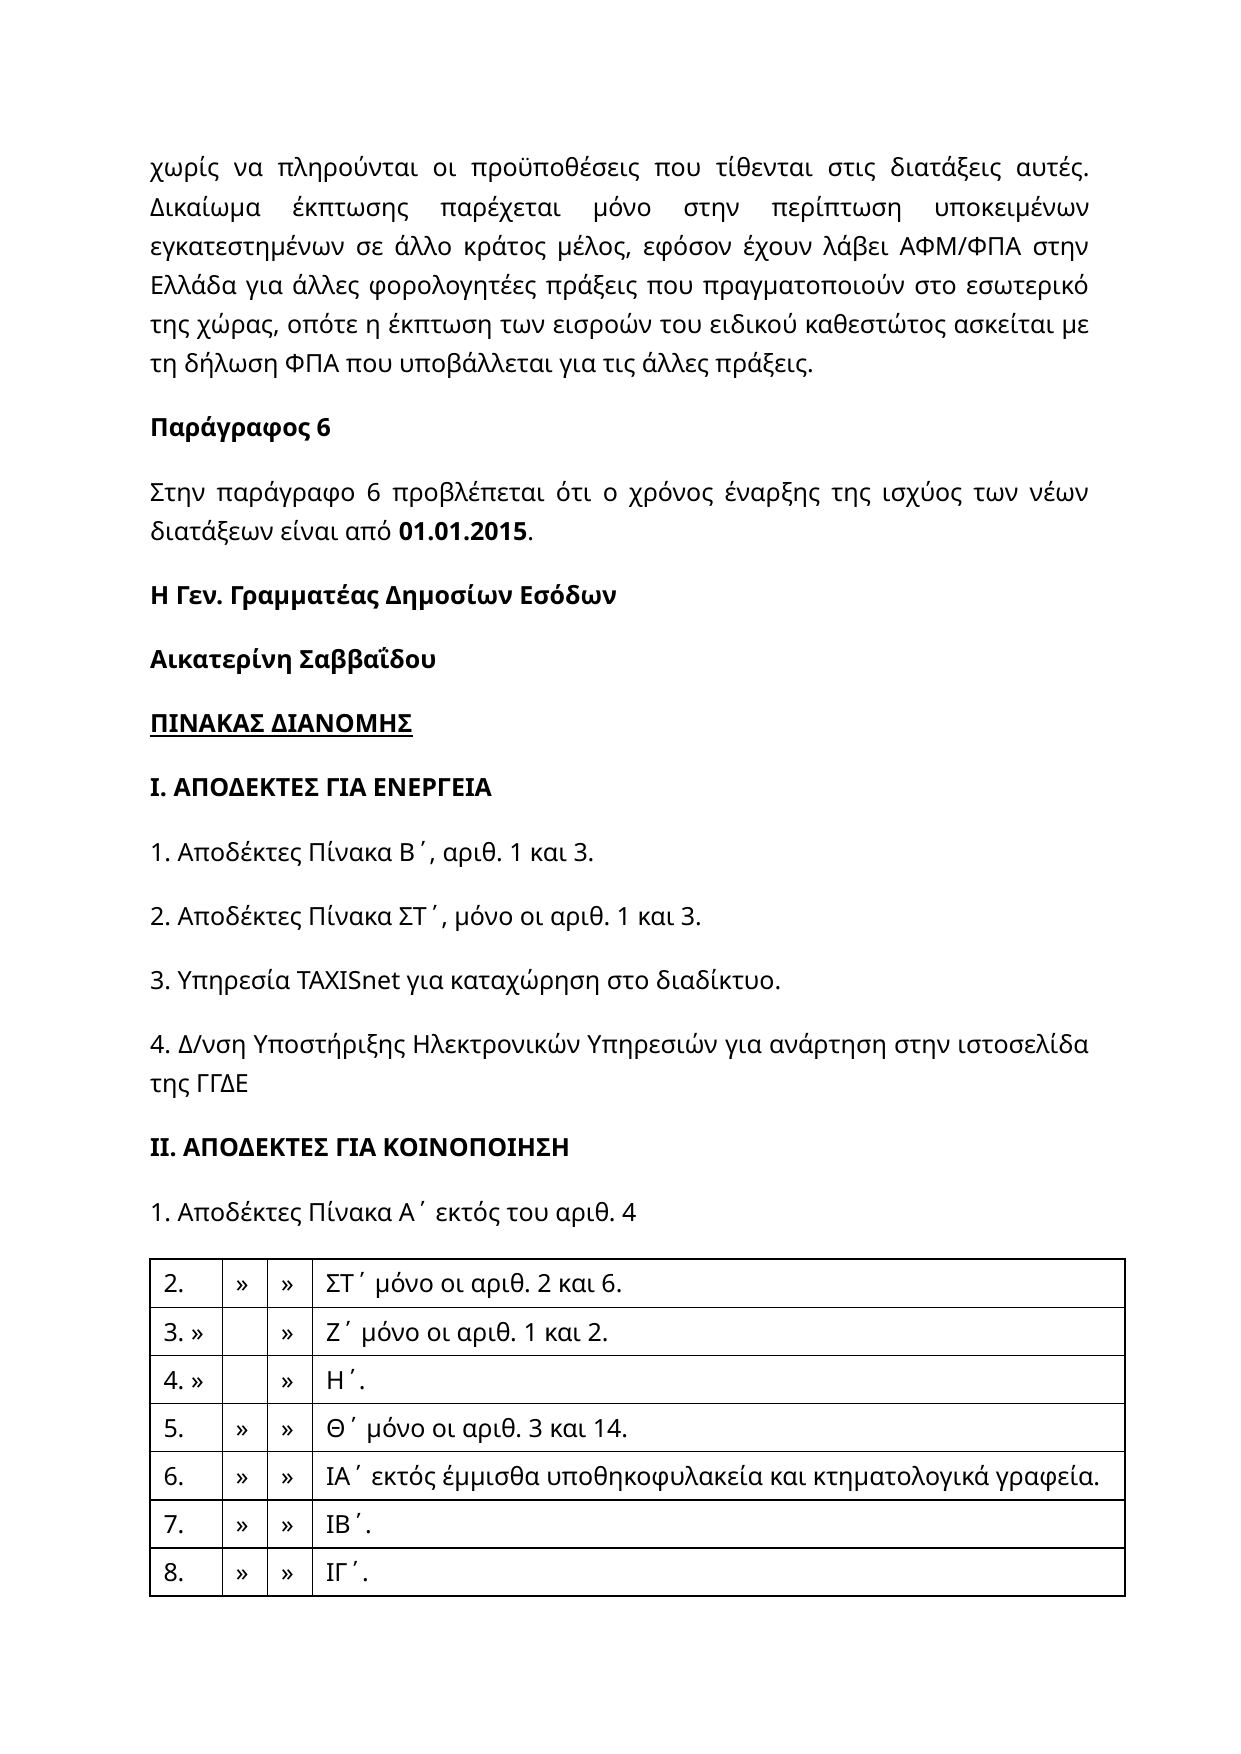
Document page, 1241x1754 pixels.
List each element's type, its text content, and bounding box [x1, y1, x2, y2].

table_cell » [268, 1549, 312, 1595]
text Παράγραφος 6 [150, 410, 1090, 444]
table_header 2. [151, 1260, 222, 1306]
text ΠΙΝΑΚΑΣ ΔΙΑΝΟΜΗΣ [150, 706, 1090, 740]
text Αικατερίνη Σαββαΐδου [150, 642, 1090, 676]
table_cell » [223, 1549, 267, 1595]
table_cell 8. [151, 1549, 222, 1595]
table_cell ΙΑ΄ εκτός έμμισθα υποθηκοφυλακεία και κτηματολογικά γραφεία. [313, 1452, 1124, 1499]
text ΙΙ. ΑΠΟΔΕΚΤΕΣ ΓΙΑ ΚΟΙΝΟΠΟΙΗΣΗ [150, 1130, 1090, 1164]
table_cell » [268, 1356, 312, 1403]
table_cell 3. » [151, 1308, 222, 1354]
table_header ΣΤ΄ μόνο οι αριθ. 2 και 6. [313, 1260, 1124, 1306]
table_cell » [268, 1308, 312, 1354]
table_header » [223, 1260, 267, 1306]
table_cell Η΄. [313, 1356, 1124, 1403]
text 3. Υπηρεσία TAXISnet για καταχώρηση στο διαδίκτυο. [150, 962, 1090, 997]
text Η Γεν. Γραμματέας Δημοσίων Εσόδων [150, 577, 1090, 612]
table_cell [223, 1308, 267, 1354]
text Ι. ΑΠΟΔΕΚΤΕΣ ΓΙΑ ΕΝΕΡΓΕΙΑ [150, 770, 1090, 804]
table_cell » [268, 1452, 312, 1499]
text χωρίς να πληρούνται οι προϋποθέσεις που τίθενται στις διατάξεις αυτές. Δικαίωμα έκπτωσης παρέχεται μόνο στην περίπτωση υποκειμένων εγκατεστημένων σε άλλο κράτος μέλος, εφόσον έχουν λάβει ΑΦΜ/ΦΠΑ στην Ελλάδα για άλλες φορολογητέες πράξεις που πραγματοποιούν στο εσωτερικό της χώρας, οπότε η έκπτωση των εισροών του ειδικού καθεστώτος ασκείται με τη δήλωση ΦΠΑ που υποβάλλεται για τις άλλες πράξεις. [150, 150, 1090, 380]
table_cell 7. [151, 1501, 222, 1547]
text 4. Δ/νση Υποστήριξης Ηλεκτρονικών Υπηρεσιών για ανάρτηση στην ιστοσελίδα της ΓΓΔΕ [150, 1027, 1090, 1100]
table_cell ΙΓ΄. [313, 1549, 1124, 1595]
table_cell » [223, 1404, 267, 1451]
table_cell 6. [151, 1452, 222, 1499]
table_cell » [268, 1501, 312, 1547]
table_cell » [223, 1452, 267, 1499]
table_cell » [268, 1404, 312, 1451]
table_header » [268, 1260, 312, 1306]
table_cell [223, 1356, 267, 1403]
table_cell » [223, 1501, 267, 1547]
text 2. Αποδέκτες Πίνακα ΣΤ΄, μόνο οι αριθ. 1 και 3. [150, 898, 1090, 932]
text Στην παράγραφο 6 προβλέπεται ότι ο χρόνος έναρξης της ισχύος των νέων διατάξεων είναι από 01.01.2015. [150, 474, 1090, 547]
table_cell 4. » [151, 1356, 222, 1403]
text 1. Αποδέκτες Πίνακα Α΄ εκτός του αριθ. 4 [150, 1194, 1090, 1228]
table_cell 5. [151, 1404, 222, 1451]
text 1. Αποδέκτες Πίνακα Β΄, αριθ. 1 και 3. [150, 834, 1090, 868]
table_cell Θ΄ μόνο οι αριθ. 3 και 14. [313, 1404, 1124, 1451]
table_cell ΙΒ΄. [313, 1501, 1124, 1547]
table_cell Ζ΄ μόνο οι αριθ. 1 και 2. [313, 1308, 1124, 1354]
